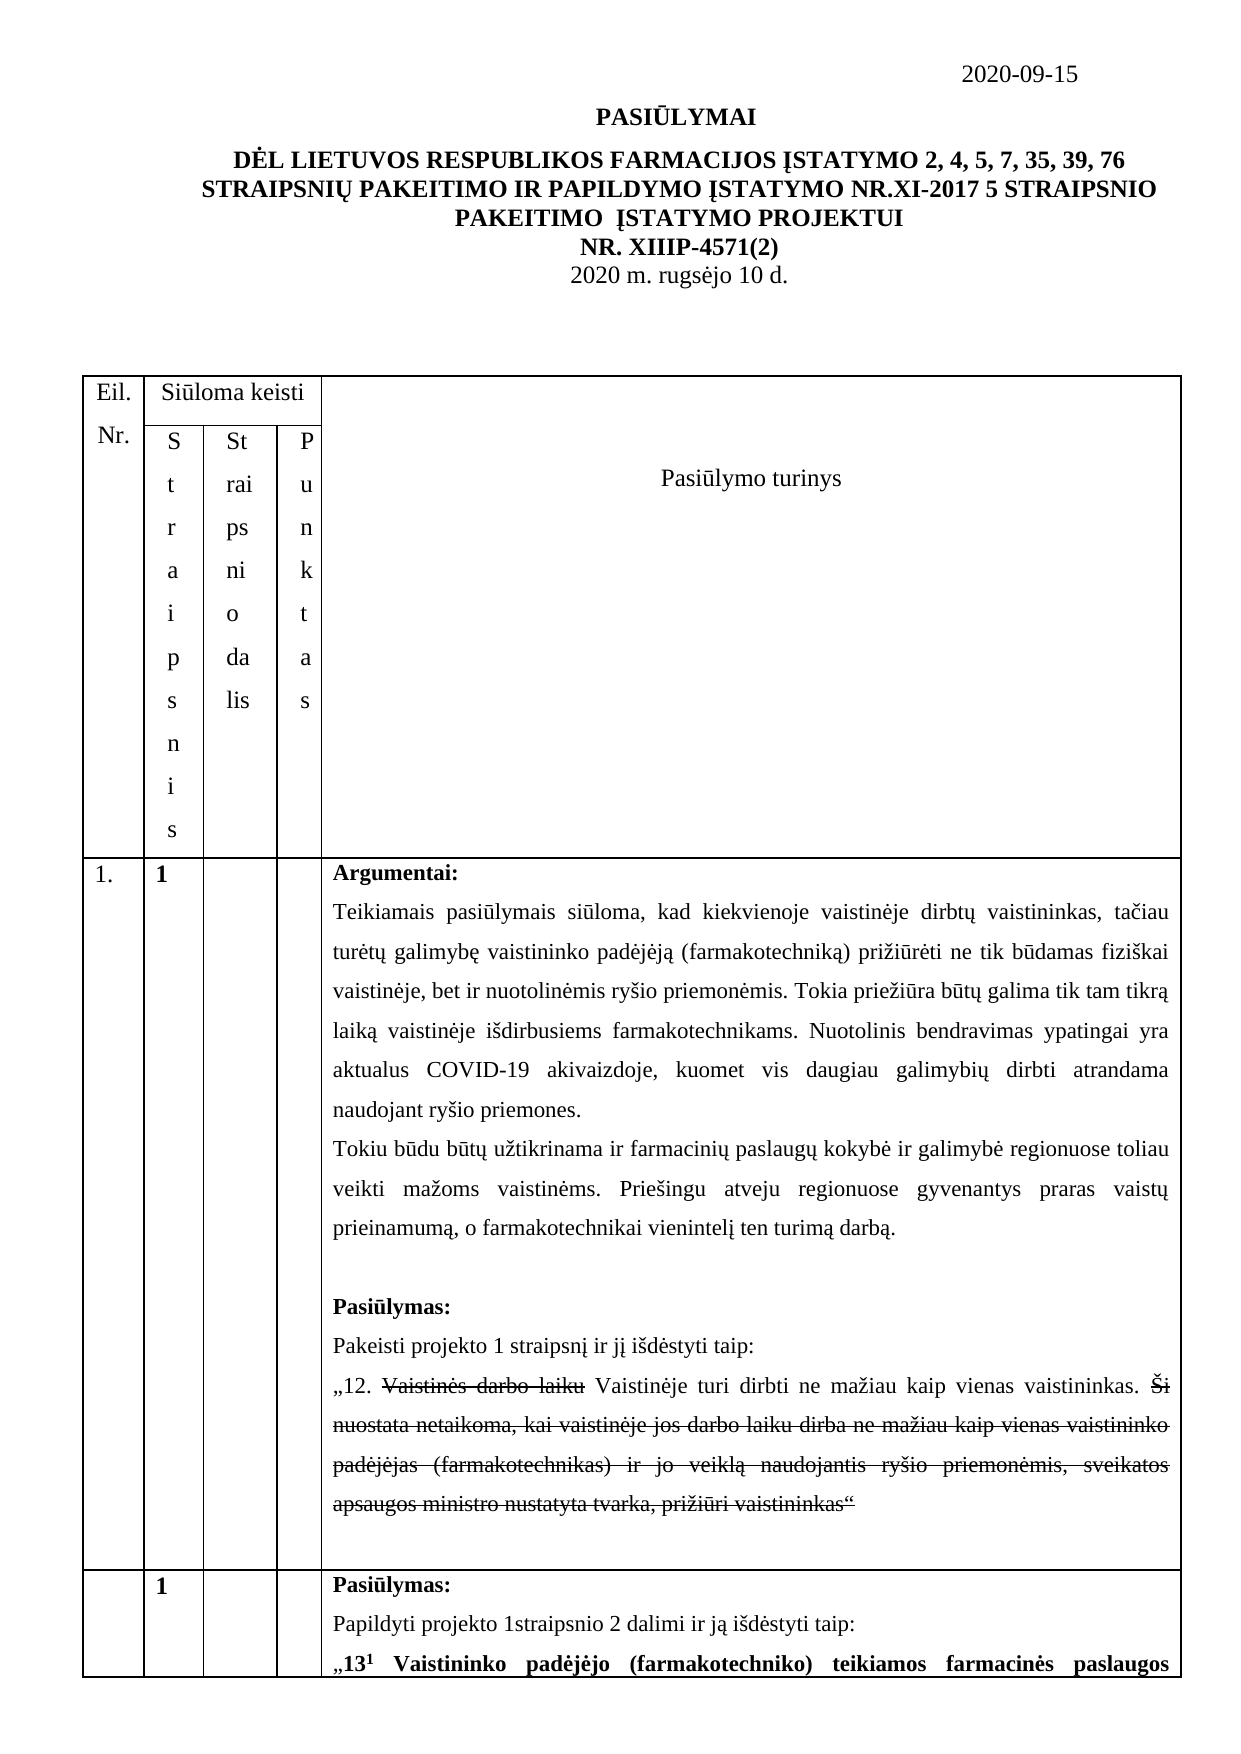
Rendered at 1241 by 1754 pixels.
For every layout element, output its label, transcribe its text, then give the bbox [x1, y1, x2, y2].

text 2020-09-15 [177, 59, 1181, 88]
table_cell Straipsnis [145, 426, 203, 857]
text DĖL LIETUVOS RESPUBLIKOS FARMACIJOS ĮSTATYMO 2, 4, 5, 7, 35, 39, 76 STRAIPSNIŲ PAKEITIMO IR PAPILDYMO ĮSTATYMO NR.XI-2017 5 STRAIPSNIO PAKEITIMO ĮSTATYMO PROJEKTUI [177, 145, 1181, 232]
table_cell Straipsnio dalis [204, 426, 276, 857]
table_header Eil. Nr. [84, 377, 143, 857]
text 2020 m. rugsėjo 10 d. [177, 260, 1181, 289]
table_cell [204, 859, 276, 1569]
table_header Pasiūlymo turinys [322, 377, 1180, 857]
table_cell 1. [84, 859, 143, 1569]
table_cell [84, 1571, 143, 1676]
text NR. XIIIP-4571(2) [177, 232, 1181, 260]
table_cell [278, 1571, 321, 1676]
table_cell Pasiūlymas: Papildyti projekto 1straipsnio 2 dalimi ir ją išdėstyti taip: „131 Vaistininko padėjėjo (farmakotechniko) teikiamos farmacinės paslaugos [322, 1571, 1180, 1676]
table_cell 1 [145, 859, 203, 1569]
table_header Siūloma keisti [145, 377, 321, 424]
table_cell 1 [145, 1571, 203, 1676]
table_cell [278, 859, 321, 1569]
table_cell Punktas [278, 426, 321, 857]
table_cell Argumentai: Teikiamais pasiūlymais siūloma, kad kiekvienoje vaistinėje dirbtų vaistininkas, tačiau turėtų galimybę vaistininko padėjėją (farmakotechniką) prižiūrėti ne tik būdamas fiziškai vaistinėje, bet ir nuotolinėmis ryšio priemonėmis. Tokia priežiūra būtų galima tik tam tikrą laiką vaistinėje išdirbusiems farmakotechnikams. Nuotolinis bendravimas ypatingai yra aktualus COVID-19 akivaizdoje, kuomet vis daugiau galimybių dirbti atrandama naudojant ryšio priemones. Tokiu būdu būtų užtikrinama ir farmacinių paslaugų kokybė ir galimybė regionuose toliau veikti mažoms vaistinėms. Priešingu atveju regionuose gyvenantys praras vaistų prieinamumą, o farmakotechnikai vienintelį ten turimą darbą. Pasiūlymas: Pakeisti projekto 1 straipsnį ir jį išdėstyti taip: „12. Vaistinės darbo laiku Vaistinėje turi dirbti ne mažiau kaip vienas vaistininkas. Ši nuostata netaikoma, kai vaistinėje jos darbo laiku dirba ne mažiau kaip vienas vaistininko padėjėjas (farmakotechnikas) ir jo veiklą naudojantis ryšio priemonėmis, sveikatos apsaugos ministro nustatyta tvarka, prižiūri vaistininkas“ [322, 859, 1180, 1569]
text PASIŪLYMAI [177, 102, 1181, 131]
table_cell [204, 1571, 276, 1676]
